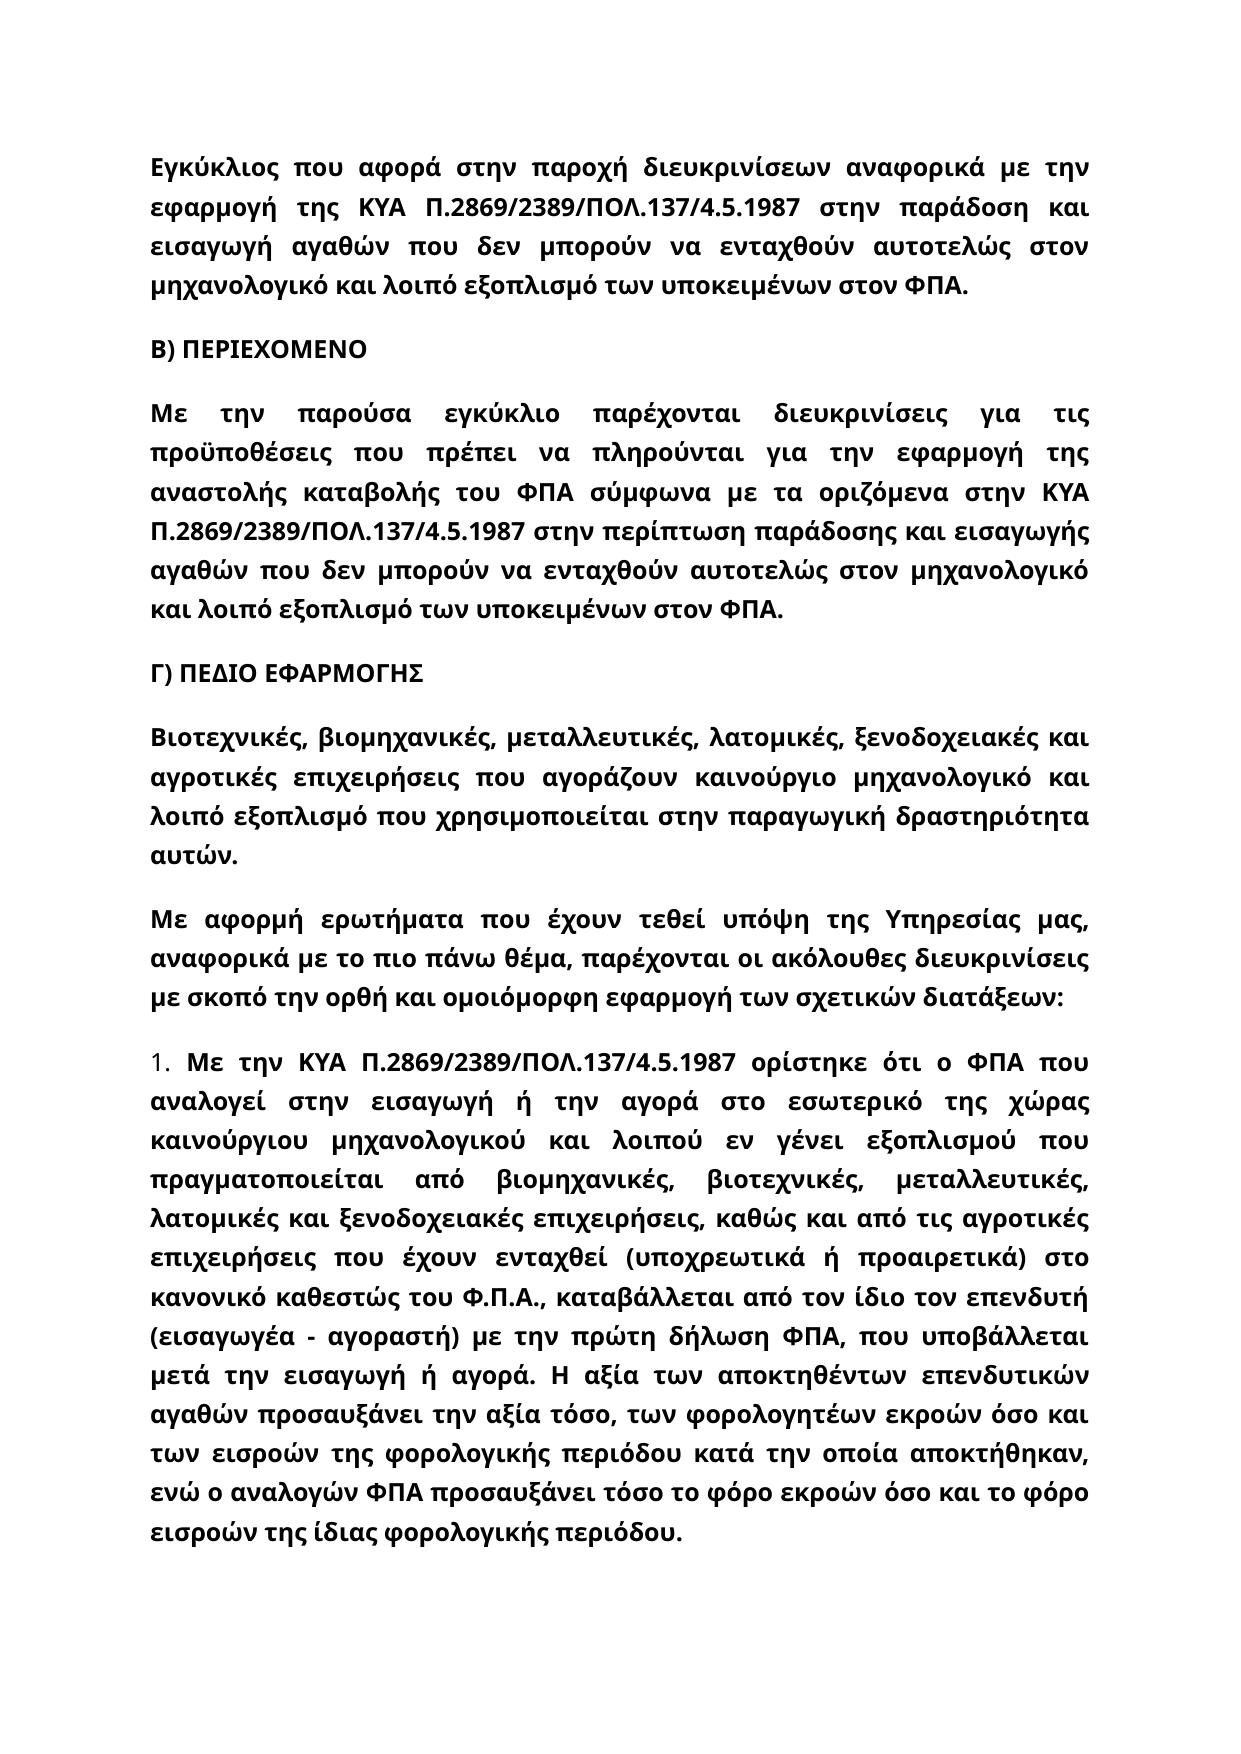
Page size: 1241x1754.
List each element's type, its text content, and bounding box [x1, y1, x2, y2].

text Γ) ΠΕΔΙΟ ΕΦΑΡΜΟΓΗΣ [150, 656, 1090, 690]
text Με την παρούσα εγκύκλιο παρέχονται διευκρινίσεις για τις προϋποθέσεις που πρέπει να πληρούνται για την εφαρμογή της αναστολής καταβολής του ΦΠΑ σύμφωνα με τα οριζόμενα στην ΚΥΑ Π.2869/2389/ΠΟΛ.137/4.5.1987 στην περίπτωση παράδοσης και εισαγωγής αγαθών που δεν μπορούν να ενταχθούν αυτοτελώς στον μηχανολογικό και λοιπό εξοπλισμό των υποκειμένων στον ΦΠΑ. [150, 396, 1090, 626]
text Εγκύκλιος που αφορά στην παροχή διευκρινίσεων αναφορικά με την εφαρμογή της ΚΥΑ Π.2869/2389/ΠΟΛ.137/4.5.1987 στην παράδοση και εισαγωγή αγαθών που δεν μπορούν να ενταχθούν αυτοτελώς στον μηχανολογικό και λοιπό εξοπλισμό των υποκειμένων στον ΦΠΑ. [150, 150, 1090, 302]
text Με αφορμή ερωτήματα που έχουν τεθεί υπόψη της Υπηρεσίας μας, αναφορικά με το πιο πάνω θέμα, παρέχονται οι ακόλουθες διευκρινίσεις με σκοπό την ορθή και ομοιόμορφη εφαρμογή των σχετικών διατάξεων: [150, 902, 1090, 1014]
text 1. Με την ΚΥΑ Π.2869/2389/ΠΟΛ.137/4.5.1987 ορίστηκε ότι ο ΦΠΑ που αναλογεί στην εισαγωγή ή την αγορά στο εσωτερικό της χώρας καινούργιου μηχανολογικού και λοιπού εν γένει εξοπλισμού που πραγματοποιείται από βιομηχανικές, βιοτεχνικές, μεταλλευτικές, λατομικές και ξενοδοχειακές επιχειρήσεις, καθώς και από τις αγροτικές επιχειρήσεις που έχουν ενταχθεί (υποχρεωτικά ή προαιρετικά) στο κανονικό καθεστώς του Φ.Π.Α., καταβάλλεται από τον ίδιο τον επενδυτή (εισαγωγέα - αγοραστή) με την πρώτη δήλωση ΦΠΑ, που υποβάλλεται μετά την εισαγωγή ή αγορά. Η αξία των αποκτηθέντων επενδυτικών αγαθών προσαυξάνει την αξία τόσο, των φορολογητέων εκροών όσο και των εισροών της φορολογικής περιόδου κατά την οποία αποκτήθηκαν, ενώ ο αναλογών ΦΠΑ προσαυξάνει τόσο το φόρο εκροών όσο και το φόρο εισροών της ίδιας φορολογικής περιόδου. [150, 1044, 1090, 1548]
text Βιοτεχνικές, βιομηχανικές, μεταλλευτικές, λατομικές, ξενοδοχειακές και αγροτικές επιχειρήσεις που αγοράζουν καινούργιο μηχανολογικό και λοιπό εξοπλισμό που χρησιμοποιείται στην παραγωγική δραστηριότητα αυτών. [150, 720, 1090, 872]
text Β) ΠΕΡΙΕΧΟΜΕΝΟ [150, 332, 1090, 366]
